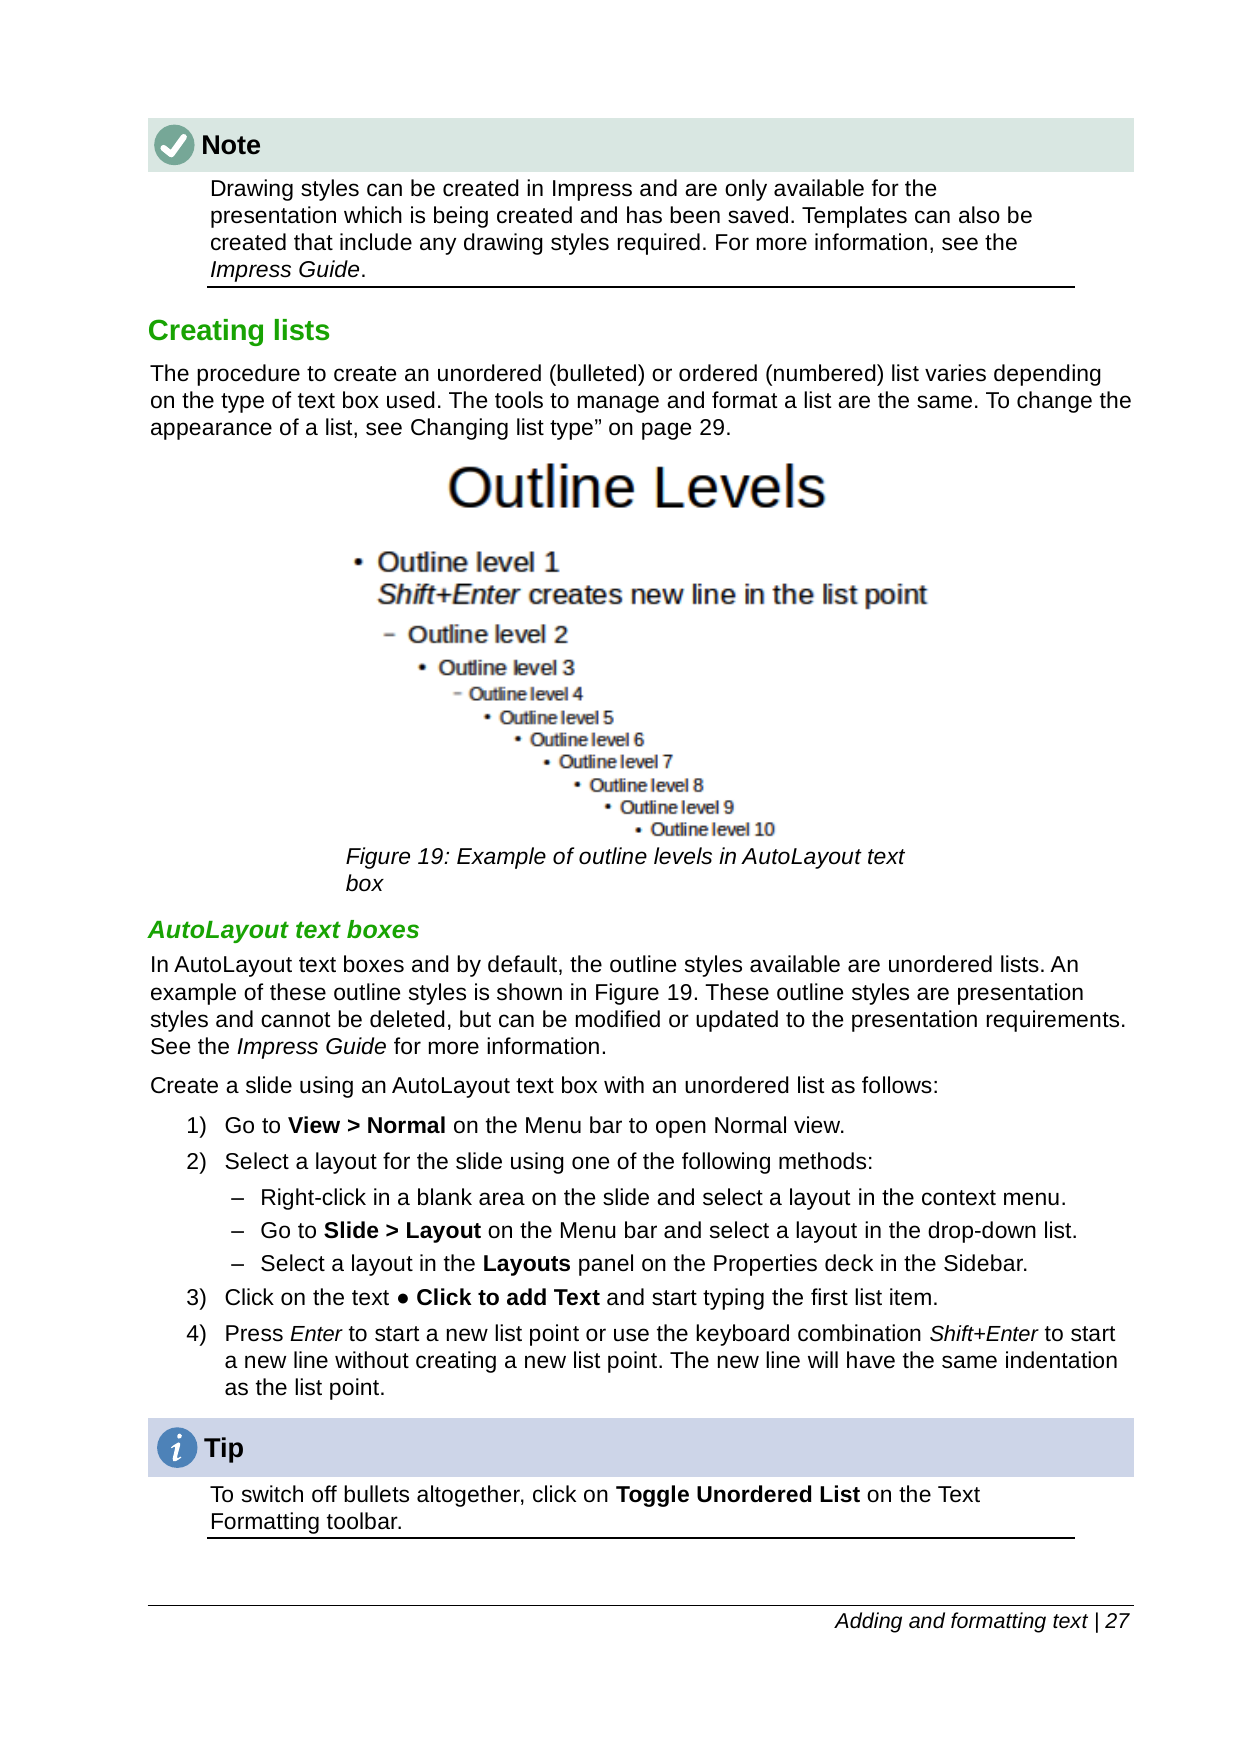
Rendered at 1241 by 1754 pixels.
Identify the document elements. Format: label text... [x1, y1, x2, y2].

list Click on the text ● Click to add Text and start typing the first list item. [207, 1283, 1134, 1310]
text In AutoLayout text boxes and by default, the outline styles available are unordered lists. An example of these outline styles is shown in Figure 19. These outline styles are presentation styles and cannot be deleted, but can be modified or updated to the presentation requirements. See the Impress Guide for more information. [150, 951, 1134, 1059]
picture [345, 452, 937, 843]
list Create a slide using an AutoLayout text box with an unordered list as follows: [150, 1072, 1134, 1099]
subtitle Creating lists [148, 313, 1134, 347]
list Go to View > Normal on the Menu bar to open Normal view. [207, 1111, 1134, 1138]
list Press Enter to start a new list point or use the keyboard combination Shift+Enter to start a new line without creating a new list point. The new line will have the same indentation as the list point. [207, 1319, 1134, 1400]
list Right-click in a blank area on the slide and select a layout in the context menu. [231, 1183, 1134, 1210]
list Select a layout in the Layouts panel on the Properties deck in the Sidebar. [231, 1250, 1134, 1277]
subtitle Tip [148, 1418, 1134, 1477]
text The procedure to create an unordered (bulleted) or ordered (numbered) list varies depending on the type of text box used. The tools to manage and format a list are the same. To change the appearance of a list, see Changing list type” on page 27. [150, 359, 1134, 440]
text Drawing styles can be created in Impress and are only available for the presentation which is being created and has been saved. Templates can also be created that include any drawing styles required. For more information, see the Impress Guide. [207, 172, 1075, 286]
subtitle AutoLayout text boxes [148, 915, 1134, 944]
list Go to Slide > Layout on the Menu bar and select a layout in the drop-down list. [231, 1216, 1134, 1243]
text Figure 19: Example of outline levels in AutoLayout text box [346, 843, 936, 897]
text To switch off bullets altogether, click on Toggle Unordered List on the Text Formatting toolbar. [207, 1477, 1075, 1537]
subtitle Note [148, 118, 1134, 172]
list Select a layout for the slide using one of the following methods: [207, 1147, 1134, 1174]
